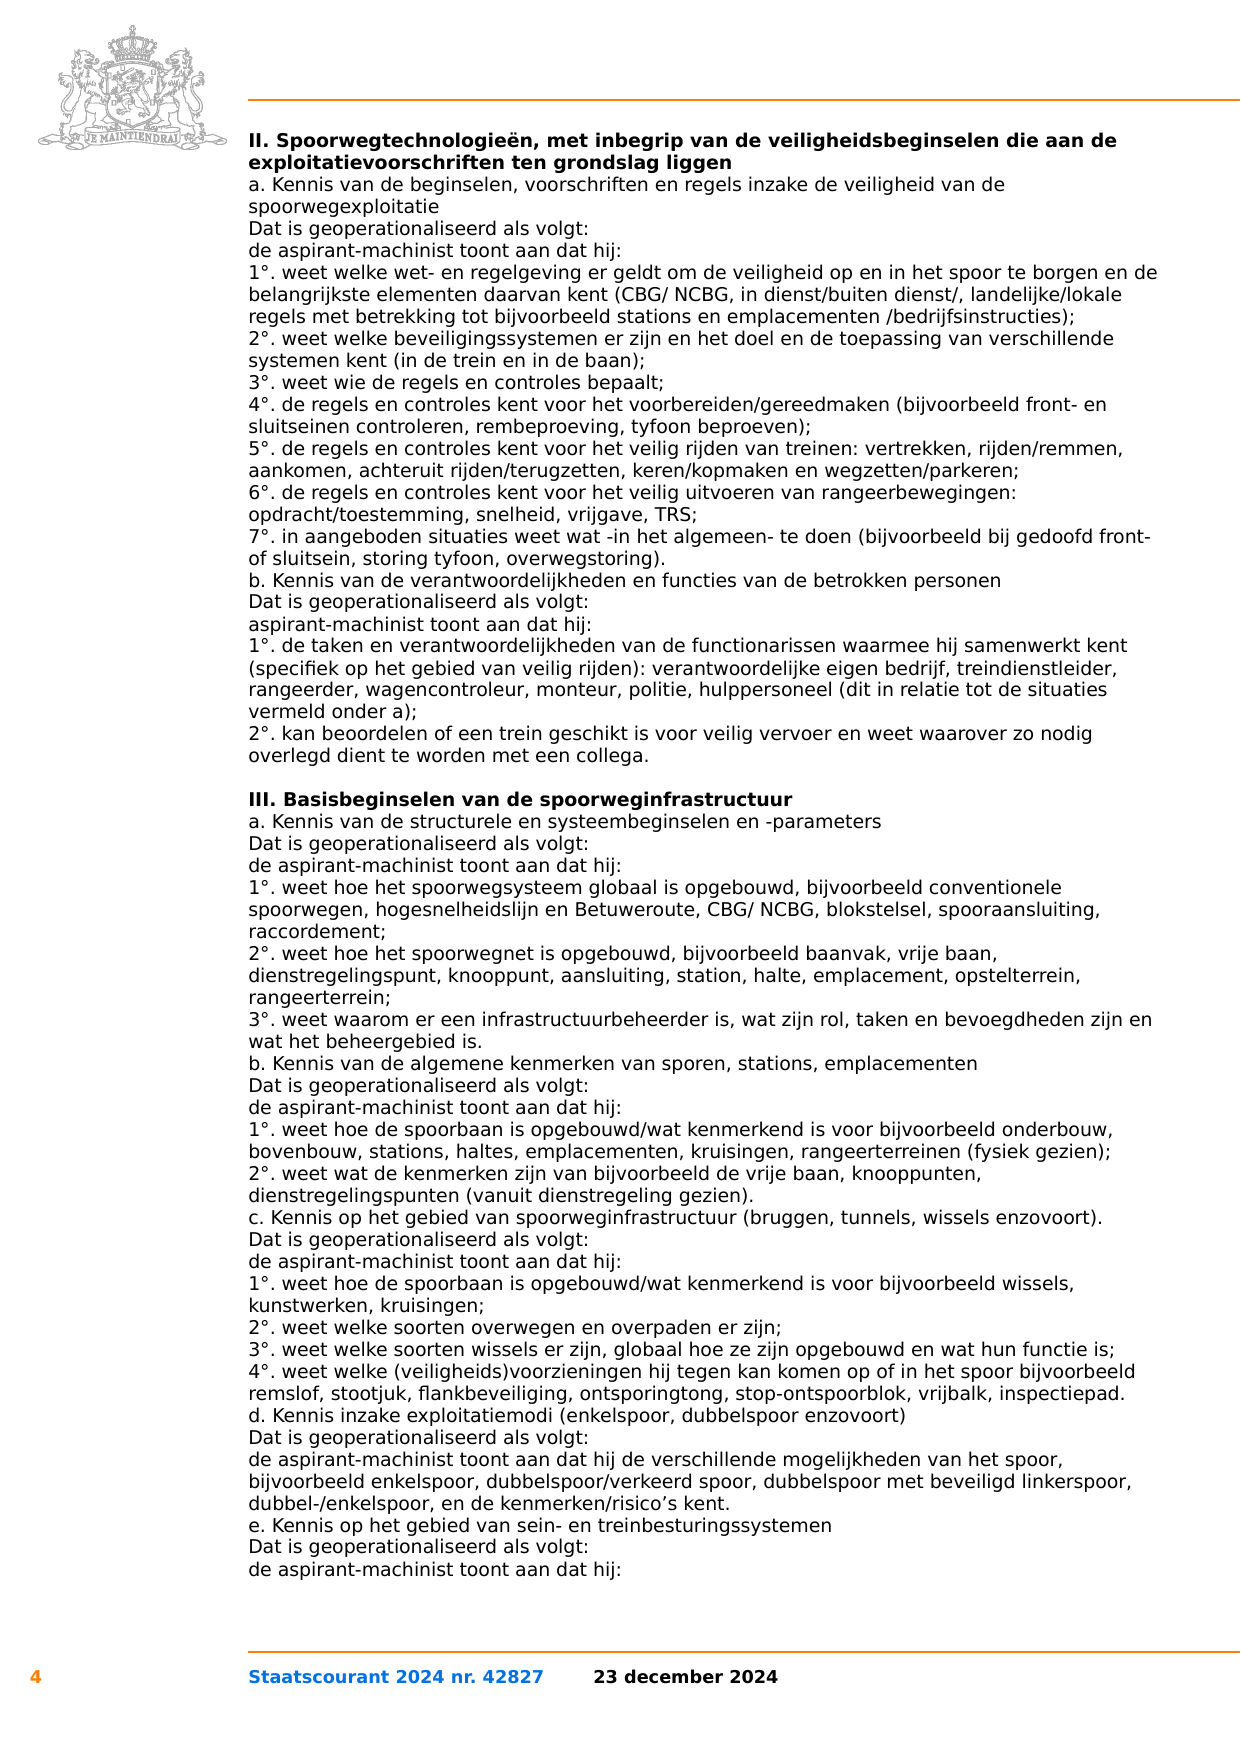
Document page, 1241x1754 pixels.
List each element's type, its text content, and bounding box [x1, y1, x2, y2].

text 1°. weet hoe het spoorwegsysteem globaal is opgebouwd, bijvoorbeeld conventionele spoorwegen, hogesnelheidslijn en Betuweroute, CBG/ NCBG, blokstelsel, spooraansluiting, raccordement; [248, 877, 1163, 943]
text 2°. weet hoe het spoorwegnet is opgebouwd, bijvoorbeeld baanvak, vrije baan, dienstregelingspunt, knooppunt, aansluiting, station, halte, emplacement, opstelterrein, rangeerterrein; [248, 943, 1163, 1009]
text 1°. weet welke wet- en regelgeving er geldt om de veiligheid op en in het spoor te borgen en de belangrijkste elementen daarvan kent (CBG/ NCBG, in dienst/buiten dienst/, landelijke/lokale regels met betrekking tot bijvoorbeeld stations en emplacementen /bedrijfsinstructies); [248, 262, 1163, 328]
text a. Kennis van de structurele en systeembeginselen en -parameters [248, 811, 1163, 833]
text Dat is geoperationaliseerd als volgt: [248, 1075, 1163, 1097]
text de aspirant-machinist toont aan dat hij: [248, 240, 1163, 262]
text 1°. weet hoe de spoorbaan is opgebouwd/wat kenmerkend is voor bijvoorbeeld onderbouw, bovenbouw, stations, haltes, emplacementen, kruisingen, rangeerterreinen (fysiek gezien); [248, 1119, 1163, 1163]
text 1°. weet hoe de spoorbaan is opgebouwd/wat kenmerkend is voor bijvoorbeeld wissels, kunstwerken, kruisingen; [248, 1273, 1163, 1317]
text Dat is geoperationaliseerd als volgt: [248, 833, 1163, 855]
text b. Kennis van de verantwoordelijkheden en functies van de betrokken personen [248, 569, 1163, 591]
text 4°. weet welke (veiligheids)voorzieningen hij tegen kan komen op of in het spoor bijvoorbeeld remslof, stootjuk, flankbeveiliging, ontsporingtong, stop-ontspoorblok, vrijbalk, inspectiepad. [248, 1361, 1163, 1404]
text aspirant-machinist toont aan dat hij: [248, 613, 1163, 635]
subtitle II. Spoorwegtechnologieën, met inbegrip van de veiligheidsbeginselen die aan de exploitatievoorschriften ten grondslag liggen [248, 130, 1163, 174]
text Dat is geoperationaliseerd als volgt: [248, 218, 1163, 240]
text Dat is geoperationaliseerd als volgt: [248, 591, 1163, 613]
text de aspirant-machinist toont aan dat hij: [248, 1558, 1163, 1580]
text 3°. weet welke soorten wissels er zijn, globaal hoe ze zijn opgebouwd en wat hun functie is; [248, 1339, 1163, 1361]
text 2°. weet welke beveiligingssystemen er zijn en het doel en de toepassing van verschillende systemen kent (in de trein en in de baan); [248, 328, 1163, 372]
text de aspirant-machinist toont aan dat hij: [248, 1251, 1163, 1273]
text c. Kennis op het gebied van spoorweginfrastructuur (bruggen, tunnels, wissels enzovoort). [248, 1207, 1163, 1229]
text e. Kennis op het gebied van sein- en treinbesturingssystemen [248, 1514, 1163, 1536]
text 4°. de regels en controles kent voor het voorbereiden/gereedmaken (bijvoorbeeld front- en sluitseinen controleren, rembeproeving, tyfoon beproeven); [248, 394, 1163, 438]
text 5°. de regels en controles kent voor het veilig rijden van treinen: vertrekken, rijden/remmen, aankomen, achteruit rijden/terugzetten, keren/kopmaken en wegzetten/parkeren; [248, 438, 1163, 482]
text Dat is geoperationaliseerd als volgt: [248, 1229, 1163, 1251]
text Dat is geoperationaliseerd als volgt: [248, 1536, 1163, 1558]
text 6°. de regels en controles kent voor het veilig uitvoeren van rangeerbewegingen: opdracht/toestemming, snelheid, vrijgave, TRS; [248, 482, 1163, 526]
text d. Kennis inzake exploitatiemodi (enkelspoor, dubbelspoor enzovoort) [248, 1404, 1163, 1427]
text de aspirant-machinist toont aan dat hij: [248, 855, 1163, 877]
text 1°. de taken en verantwoordelijkheden van de functionarissen waarmee hij samenwerkt kent (specifiek op het gebied van veilig rijden): verantwoordelijke eigen bedrijf, treindienstleider, rangeerder, wagencontroleur, monteur, politie, hulppersoneel (dit in relatie tot de situaties vermeld onder a); [248, 635, 1163, 723]
text 2°. kan beoordelen of een trein geschikt is voor veilig vervoer en weet waarover zo nodig overlegd dient te worden met een collega. [248, 723, 1163, 767]
subtitle III. Basisbeginselen van de spoorweginfrastructuur [248, 789, 1163, 811]
text 2°. weet welke soorten overwegen en overpaden er zijn; [248, 1317, 1163, 1339]
text Dat is geoperationaliseerd als volgt: [248, 1427, 1163, 1448]
text de aspirant-machinist toont aan dat hij de verschillende mogelijkheden van het spoor, bijvoorbeeld enkelspoor, dubbelspoor/verkeerd spoor, dubbelspoor met beveiligd linkerspoor, dubbel-/enkelspoor, en de kenmerken/risico’s kent. [248, 1448, 1163, 1514]
text a. Kennis van de beginselen, voorschriften en regels inzake de veiligheid van de spoorwegexploitatie [248, 174, 1163, 218]
text 7°. in aangeboden situaties weet wat -in het algemeen- te doen (bijvoorbeeld bij gedoofd front- of sluitsein, storing tyfoon, overwegstoring). [248, 526, 1163, 569]
picture [38, 25, 227, 150]
text 3°. weet waarom er een infrastructuurbeheerder is, wat zijn rol, taken en bevoegdheden zijn en wat het beheergebied is. [248, 1009, 1163, 1053]
text b. Kennis van de algemene kenmerken van sporen, stations, emplacementen [248, 1053, 1163, 1075]
text de aspirant-machinist toont aan dat hij: [248, 1097, 1163, 1119]
text 2°. weet wat de kenmerken zijn van bijvoorbeeld de vrije baan, knooppunten, dienstregelingspunten (vanuit dienstregeling gezien). [248, 1163, 1163, 1207]
text 3°. weet wie de regels en controles bepaalt; [248, 372, 1163, 394]
